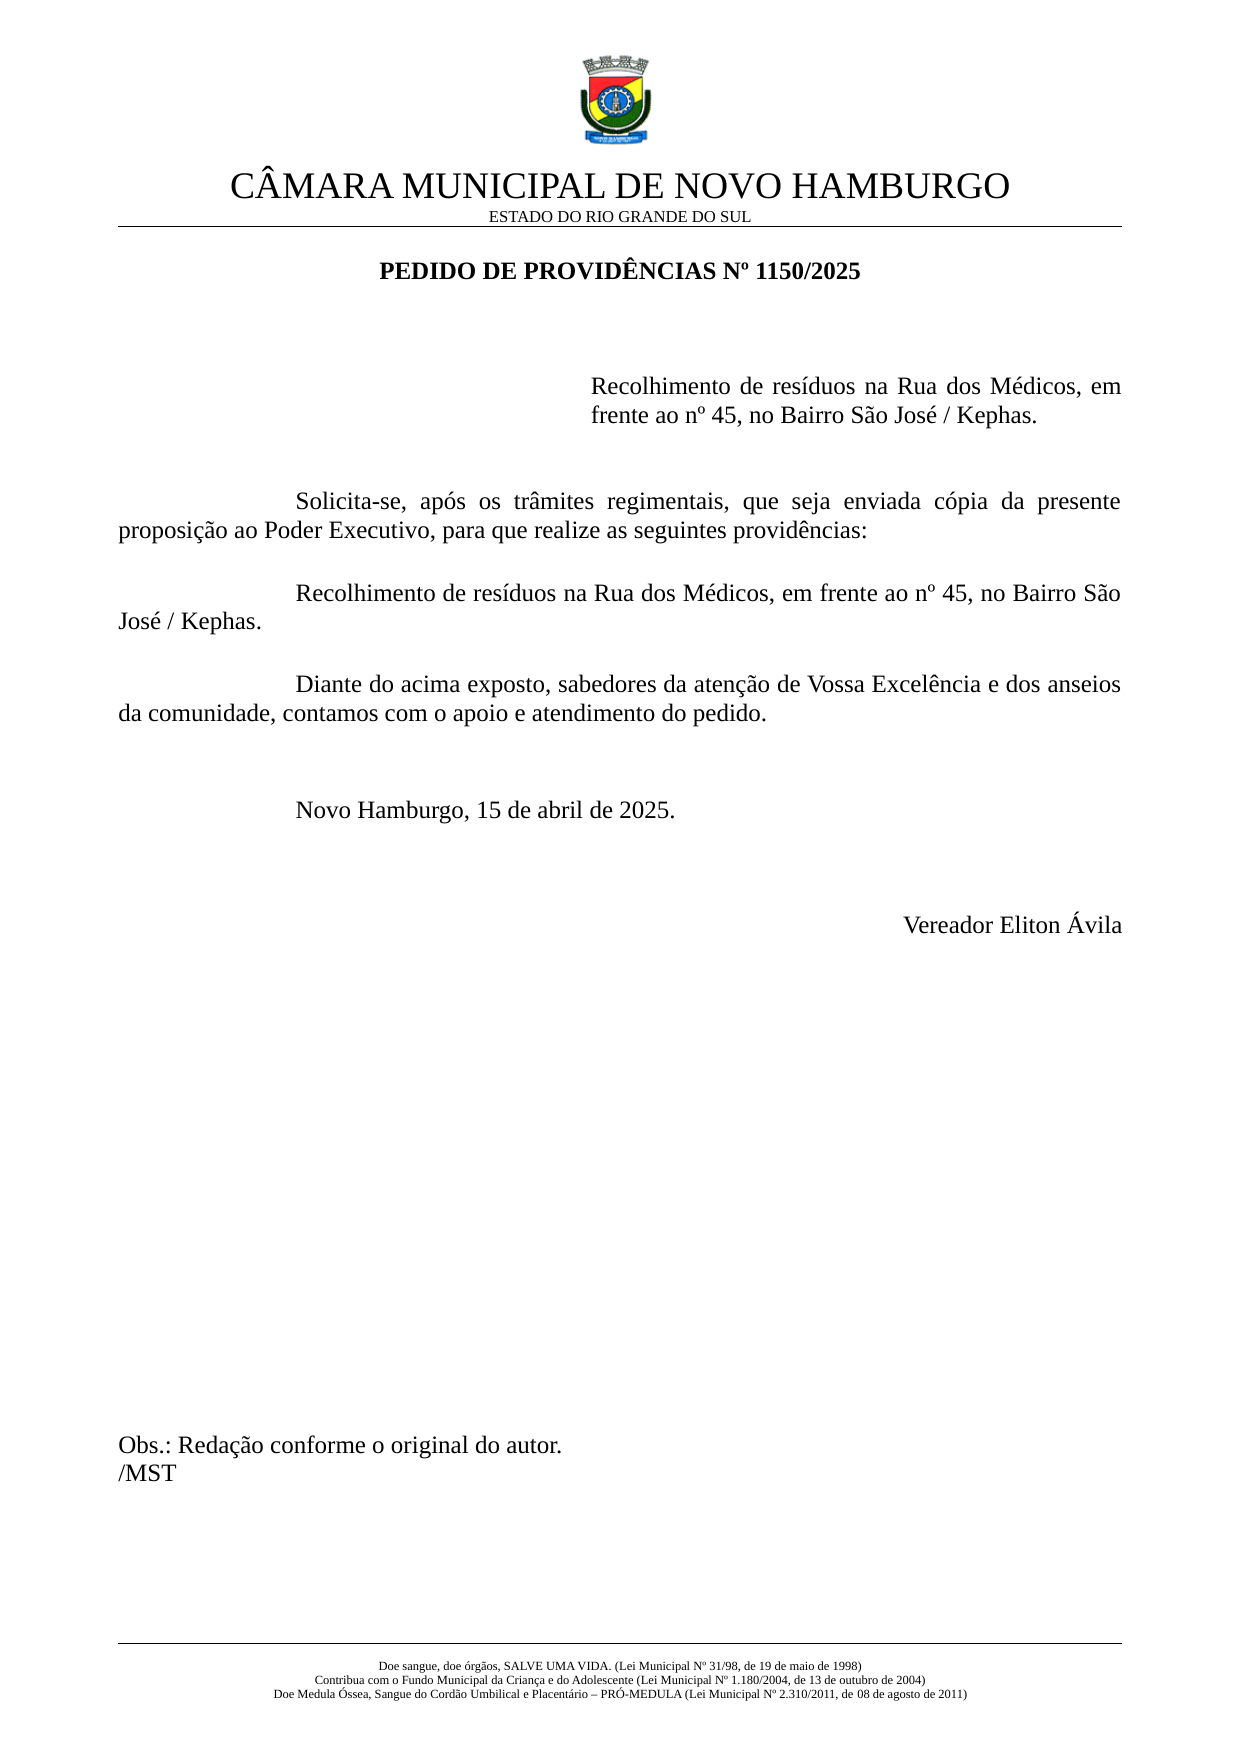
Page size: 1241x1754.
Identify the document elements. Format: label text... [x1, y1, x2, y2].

text /MST [118, 1458, 1122, 1487]
text Vereador Eliton Ávila [118, 910, 1122, 996]
text Diante do acima exposto, sabedores da atenção de Vossa Excelência e dos anseios da comunidade, contamos com o apoio e atendimento do pedido. [118, 669, 1122, 727]
picture [574, 48, 655, 149]
text Solicita-se, após os trâmites regimentais, que seja enviada cópia da presente proposição ao Poder Executivo, para que realize as seguintes providências: [118, 486, 1122, 544]
text Recolhimento de resíduos na Rua dos Médicos, em frente ao nº 45, no Bairro São José / Kephas. [591, 371, 1122, 429]
text Obs.: Redação conforme o original do autor. [118, 1430, 1122, 1458]
text PEDIDO DE PROVIDÊNCIAS Nº 1150/2025 [118, 256, 1122, 285]
text Novo Hamburgo, 15 de abril de 2025. [118, 795, 1122, 824]
text Recolhimento de resíduos na Rua dos Médicos, em frente ao nº 45, no Bairro São José / Kephas. [118, 578, 1122, 635]
